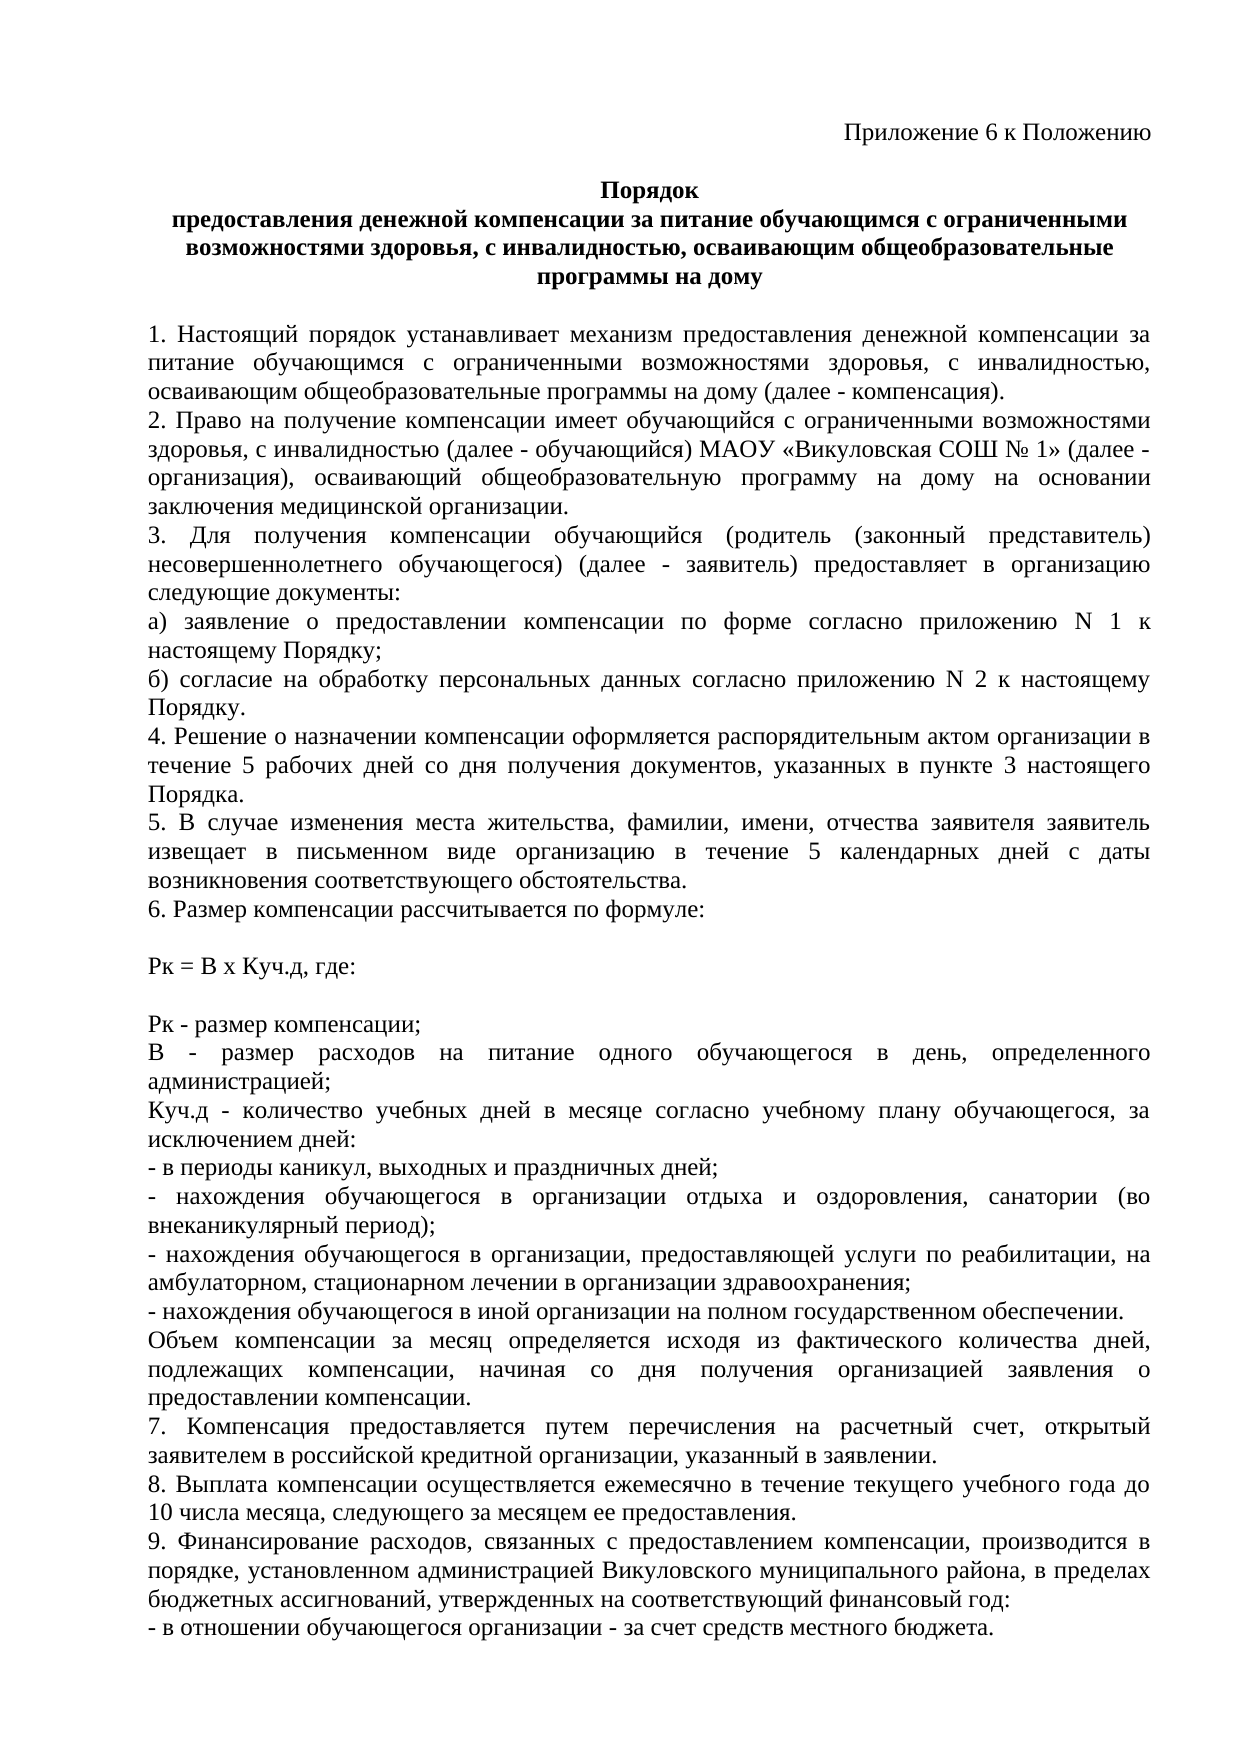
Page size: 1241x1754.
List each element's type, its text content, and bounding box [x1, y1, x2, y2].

text - нахождения обучающегося в организации отдыха и оздоровления, санатории (во внеканикулярный период); [148, 1181, 1152, 1239]
text Рк - размер компенсации; [148, 1009, 1152, 1037]
text Порядок [148, 175, 1152, 204]
text а) заявление о предоставлении компенсации по форме согласно приложению N 1 к настоящему Порядку; [148, 606, 1152, 664]
text 1. Настоящий порядок устанавливает механизм предоставления денежной компенсации за питание обучающимся с ограниченными возможностями здоровья, с инвалидностью, осваивающим общеобразовательные программы на дому (далее - компенсация). [148, 319, 1152, 405]
text 8. Выплата компенсации осуществляется ежемесячно в течение текущего учебного года до 10 числа месяца, следующего за месяцем ее предоставления. [148, 1469, 1152, 1526]
text Объем компенсации за месяц определяется исходя из фактического количества дней, подлежащих компенсации, начиная со дня получения организацией заявления о предоставлении компенсации. [148, 1325, 1152, 1411]
text - нахождения обучающегося в иной организации на полном государственном обеспечении. [148, 1296, 1152, 1325]
text - в периоды каникул, выходных и праздничных дней; [148, 1152, 1152, 1181]
text 5. В случае изменения места жительства, фамилии, имени, отчества заявителя заявитель извещает в письменном виде организацию в течение 5 календарных дней с даты возникновения соответствующего обстоятельства. [148, 807, 1152, 894]
text - в отношении обучающегося организации - за счет средств местного бюджета. [148, 1612, 1152, 1641]
text В - размер расходов на питание одного обучающегося в день, определенного администрацией; [148, 1037, 1152, 1095]
text 3. Для получения компенсации обучающийся (родитель (законный представитель) несовершеннолетнего обучающегося) (далее - заявитель) предоставляет в организацию следующие документы: [148, 520, 1152, 606]
text - нахождения обучающегося в организации, предоставляющей услуги по реабилитации, на амбулаторном, стационарном лечении в организации здравоохранения; [148, 1239, 1152, 1296]
text б) согласие на обработку персональных данных согласно приложению N 2 к настоящему Порядку. [148, 664, 1152, 721]
text 2. Право на получение компенсации имеет обучающийся с ограниченными возможностями здоровья, с инвалидностью (далее - обучающийся) МАОУ «Викуловская СОШ № 1» (далее - организация), осваивающий общеобразовательную программу на дому на основании заключения медицинской организации. [148, 405, 1152, 520]
text 9. Финансирование расходов, связанных с предоставлением компенсации, производится в порядке, установленном администрацией Викуловского муниципального района, в пределах бюджетных ассигнований, утвержденных на соответствующий финансовый год: [148, 1526, 1152, 1612]
text 6. Размер компенсации рассчитывается по формуле: [148, 894, 1152, 922]
text предоставления денежной компенсации за питание обучающимся с ограниченными возможностями здоровья, с инвалидностью, осваивающим общеобразовательные программы на дому [148, 204, 1152, 290]
text 7. Компенсация предоставляется путем перечисления на расчетный счет, открытый заявителем в российской кредитной организации, указанный в заявлении. [148, 1411, 1152, 1469]
text Рк = В x Куч.д, где: [148, 951, 1152, 980]
text Приложение 6 к Положению [148, 117, 1152, 146]
text Куч.д - количество учебных дней в месяце согласно учебному плану обучающегося, за исключением дней: [148, 1095, 1152, 1152]
text 4. Решение о назначении компенсации оформляется распорядительным актом организации в течение 5 рабочих дней со дня получения документов, указанных в пункте 3 настоящего Порядка. [148, 721, 1152, 807]
